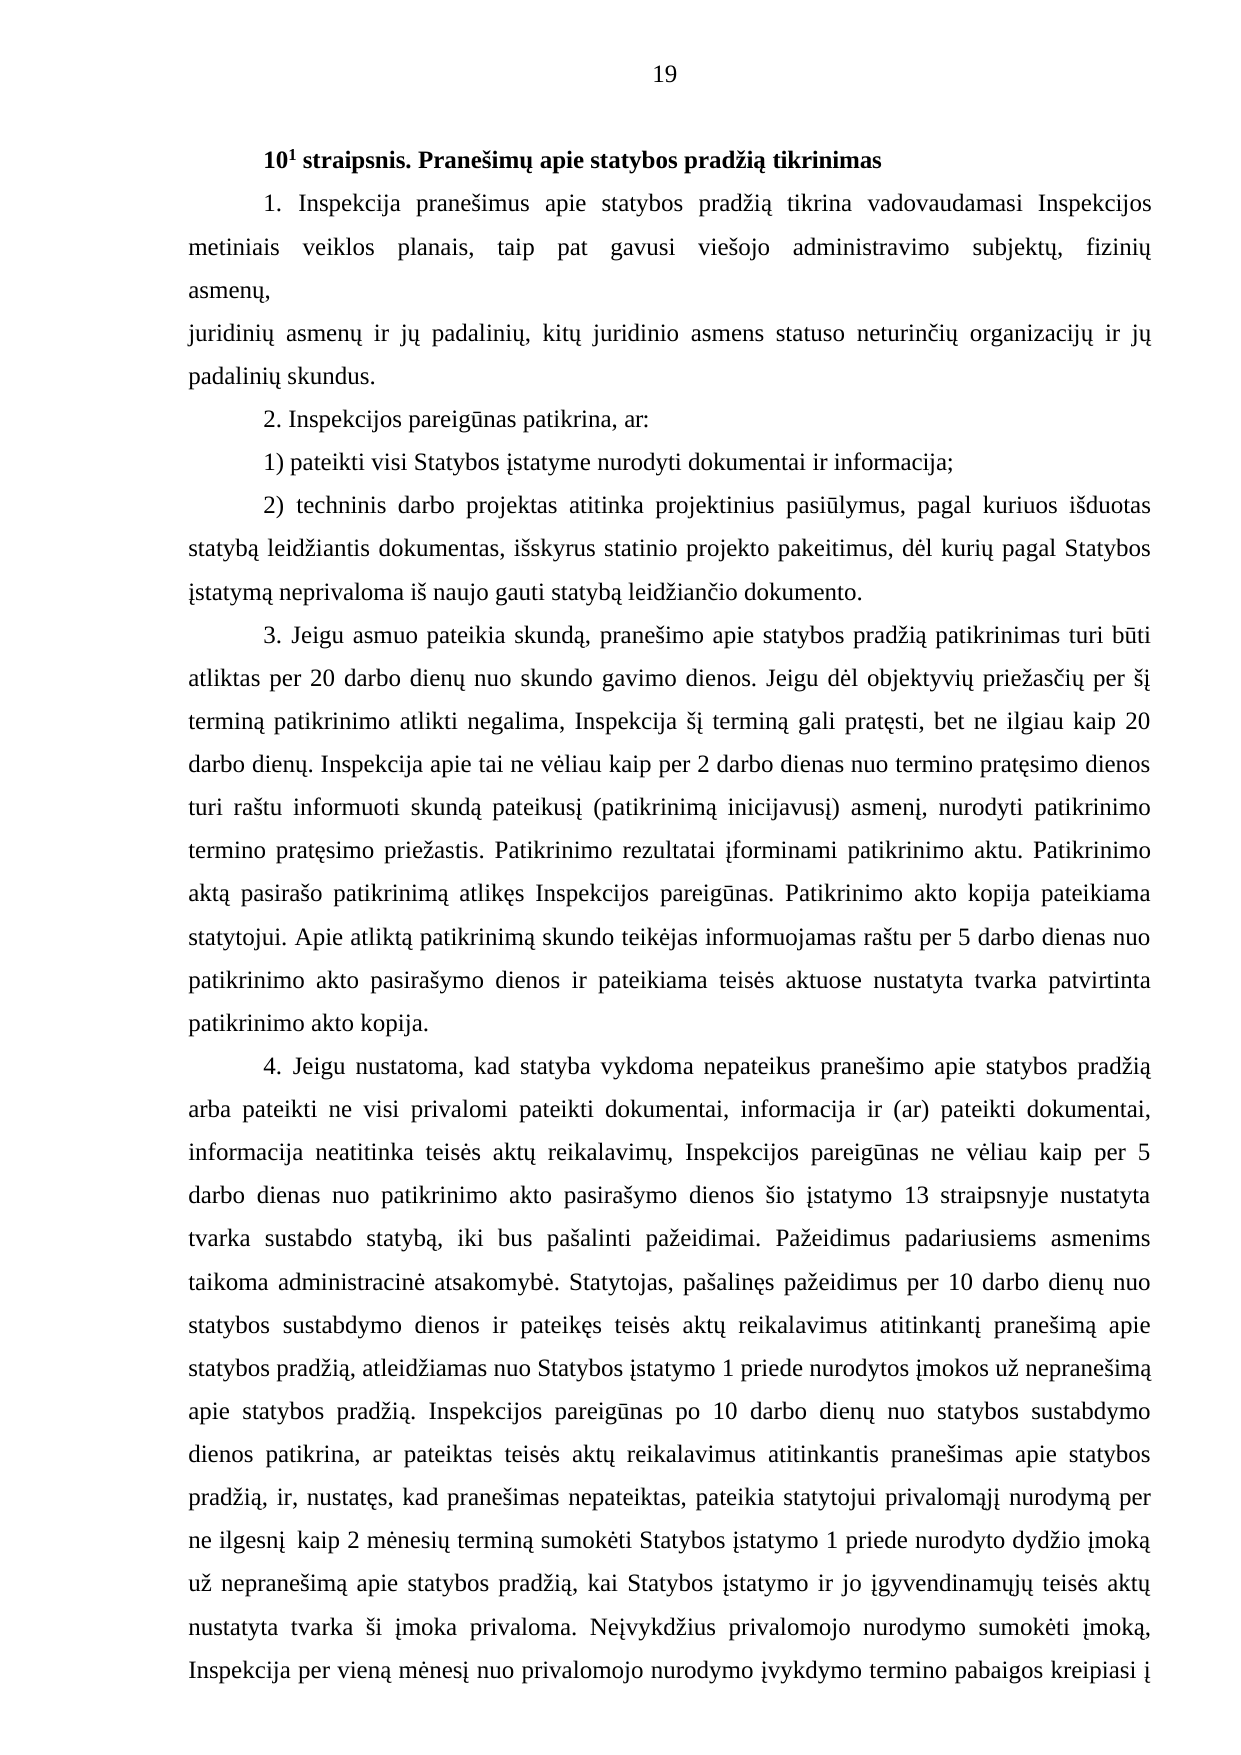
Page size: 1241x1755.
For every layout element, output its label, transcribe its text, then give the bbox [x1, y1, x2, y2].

text 3. Jeigu asmuo pateikia skundą, pranešimo apie statybos pradžią patikrinimas turi būti atliktas per 20 darbo dienų nuo skundo gavimo dienos. Jeigu dėl objektyvių priežasčių per šį terminą patikrinimo atlikti negalima, Inspekcija šį terminą gali pratęsti, bet ne ilgiau kaip 20 darbo dienų. Inspekcija apie tai ne vėliau kaip per 2 darbo dienas nuo termino pratęsimo dienos turi raštu informuoti skundą pateikusį (patikrinimą inicijavusį) asmenį, nurodyti patikrinimo termino pratęsimo priežastis. Patikrinimo rezultatai įforminami patikrinimo aktu. Patikrinimo aktą pasirašo patikrinimą atlikęs Inspekcijos pareigūnas. Patikrinimo akto kopija pateikiama statytojui. Apie atliktą patikrinimą skundo teikėjas informuojamas raštu per 5 darbo dienas nuo patikrinimo akto pasirašymo dienos ir pateikiama teisės aktuose nustatyta tvarka patvirtinta patikrinimo akto kopija. [188, 620, 1152, 1037]
text 1) pateikti visi Statybos įstatyme nurodyti dokumentai ir informacija; [263, 447, 1152, 476]
text 2) techninis darbo projektas atitinka projektinius pasiūlymus, pagal kuriuos išduotas statybą leidžiantis dokumentas, išskyrus statinio projekto pakeitimus, dėl kurių pagal Statybos įstatymą neprivaloma iš naujo gauti statybą leidžiančio dokumento. [188, 490, 1152, 605]
text 1. Inspekcija pranešimus apie statybos pradžią tikrina vadovaudamasi Inspekcijos metiniais veiklos planais, taip pat gavusi viešojo administravimo subjektų, fizinių asmenų, [188, 188, 1152, 303]
text 101 straipsnis. Pranešimų apie statybos pradžią tikrinimas [263, 145, 1152, 174]
text juridinių asmenų ir jų padalinių, kitų juridinio asmens statuso neturinčių organizacijų ir jų padalinių skundus. [188, 318, 1152, 390]
text 2. Inspekcijos pareigūnas patikrina, ar: [263, 404, 1152, 433]
text 4. Jeigu nustatoma, kad statyba vykdoma nepateikus pranešimo apie statybos pradžią arba pateikti ne visi privalomi pateikti dokumentai, informacija ir (ar) pateikti dokumentai, informacija neatitinka teisės aktų reikalavimų, Inspekcijos pareigūnas ne vėliau kaip per 5 darbo dienas nuo patikrinimo akto pasirašymo dienos šio įstatymo 13 straipsnyje nustatyta tvarka sustabdo statybą, iki bus pašalinti pažeidimai. Pažeidimus padariusiems asmenims taikoma administracinė atsakomybė. Statytojas, pašalinęs pažeidimus per 10 darbo dienų nuo statybos sustabdymo dienos ir pateikęs teisės aktų reikalavimus atitinkantį pranešimą apie statybos pradžią, atleidžiamas nuo Statybos įstatymo 1 priede nurodytos įmokos už nepranešimą apie statybos pradžią. Inspekcijos pareigūnas po 10 darbo dienų nuo statybos sustabdymo dienos patikrina, ar pateiktas teisės aktų reikalavimus atitinkantis pranešimas apie statybos pradžią, ir, nustatęs, kad pranešimas nepateiktas, pateikia statytojui privalomąjį nurodymą per ne ilgesnį kaip 2 mėnesių terminą sumokėti Statybos įstatymo 1 priede nurodyto dydžio įmoką už nepranešimą apie statybos pradžią, kai Statybos įstatymo ir jo įgyvendinamųjų teisės aktų nustatyta tvarka ši įmoka privaloma. Neįvykdžius privalomojo nurodymo sumokėti įmoką, Inspekcija per vieną mėnesį nuo privalomojo nurodymo įvykdymo termino pabaigos kreipiasi į [188, 1051, 1152, 1683]
